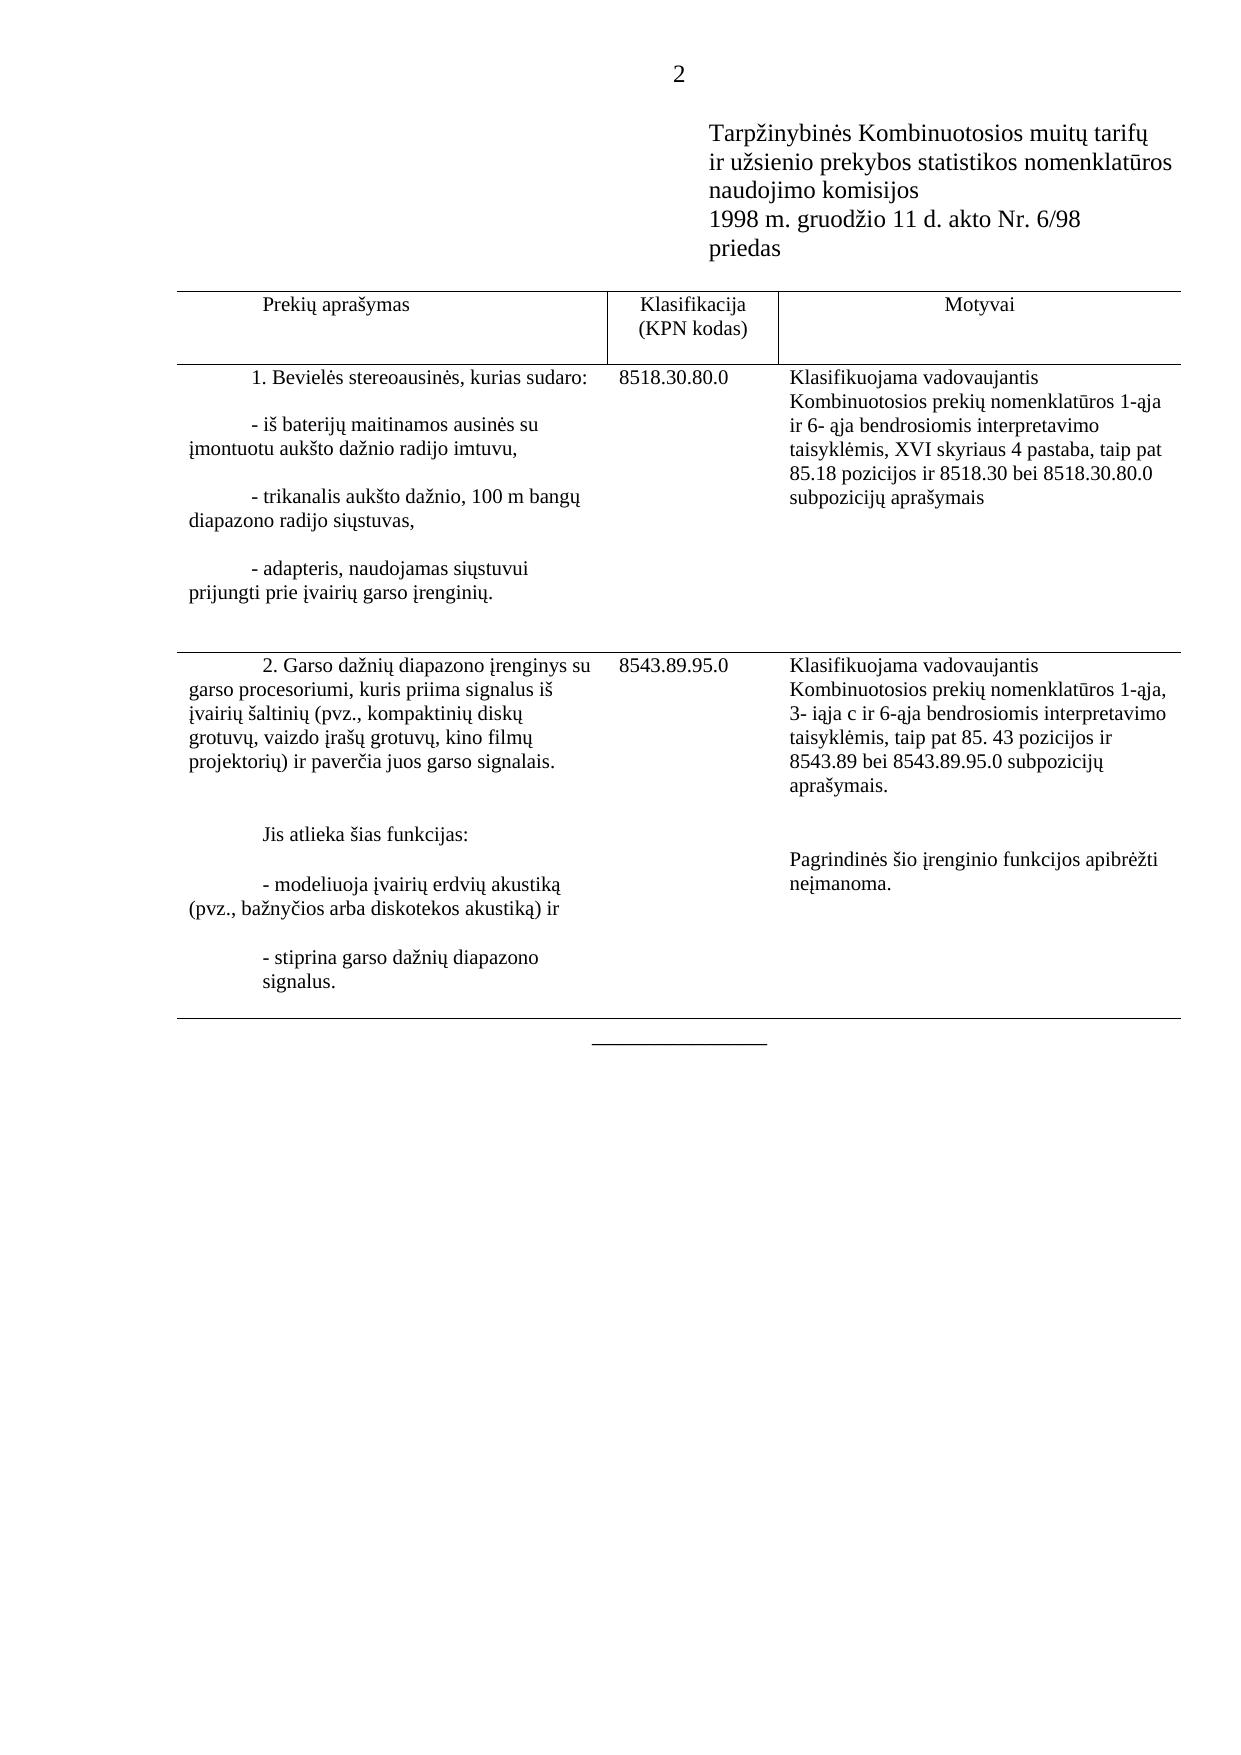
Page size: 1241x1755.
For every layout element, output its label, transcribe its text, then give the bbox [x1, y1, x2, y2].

table_cell - stiprina garso dažnių diapazono signalus. [177, 944, 608, 993]
table_cell [177, 628, 608, 652]
text ______________ [177, 1019, 1181, 1048]
table_cell [778, 822, 1181, 846]
table_cell Klasifikuojama vadovaujantis Kombinuotosios prekių nomenklatūros 1-ąja ir 6- ąja bendrosiomis interpretavimo taisyklėmis, XVI skyriaus 4 pastaba, taip pat 85.18 pozicijos ir 8518.30 bei 8518.30.80.0 subpozicijų aprašymais [778, 365, 1181, 628]
table_cell [608, 340, 778, 364]
table_header Motyvai [779, 292, 1181, 340]
table_cell - adapteris, naudojamas siųstuvui prijungti prie įvairių garso įrenginių. [177, 556, 608, 628]
table_cell [778, 628, 1181, 652]
table_header Klasifikacija (KPN kodas) [608, 292, 778, 340]
table_cell 8543.89.95.0 [608, 653, 778, 822]
text naudojimo komisijos [177, 176, 1181, 204]
text 1998 m. gruodžio 11 d. akto Nr. 6/98 [177, 204, 1181, 233]
table_cell [608, 822, 778, 1018]
table_cell 8518.30.80.0 [608, 365, 778, 628]
text Tarpžinybinės Kombinuotosios muitų tarifų [177, 118, 1181, 147]
table_header Prekių aprašymas [177, 292, 607, 340]
table_cell [177, 993, 608, 1018]
table_cell - trikanalis aukšto dažnio, 100 m bangų diapazono radijo siųstuvas, [177, 484, 608, 556]
text ir užsienio prekybos statistikos nomenklatūros [177, 147, 1181, 176]
table_cell 2. Garso dažnių diapazono įrenginys su garso procesoriumi, kuris priima signalus iš įvairių šaltinių (pvz., kompaktinių diskų grotuvų, vaizdo įrašų grotuvų, kino filmų projektorių) ir paverčia juos garso signalais. [177, 653, 608, 822]
table_cell Klasifikuojama vadovaujantis Kombinuotosios prekių nomenklatūros 1-ąja, 3- iąja c ir 6-ąja bendrosiomis interpretavimo taisyklėmis, taip pat 85. 43 pozicijos ir 8543.89 bei 8543.89.95.0 subpozicijų aprašymais. [778, 653, 1181, 822]
table_cell - iš baterijų maitinamos ausinės su įmontuotu aukšto dažnio radijo imtuvu, [177, 412, 608, 484]
table_cell Jis atlieka šias funkcijas: [177, 822, 608, 846]
table_cell - modeliuoja įvairių erdvių akustiką (pvz., bažnyčios arba diskotekos akustiką) ir [177, 871, 608, 944]
table_cell [177, 846, 608, 871]
table_cell Pagrindinės šio įrenginio funkcijos apibrėžti neįmanoma. [778, 846, 1181, 1018]
table_cell [608, 628, 778, 652]
text priedas [177, 233, 1181, 262]
table_cell 1. Bevielės stereoausinės, kurias sudaro: [177, 365, 608, 412]
table_cell [177, 340, 607, 364]
table_cell [779, 340, 1181, 364]
